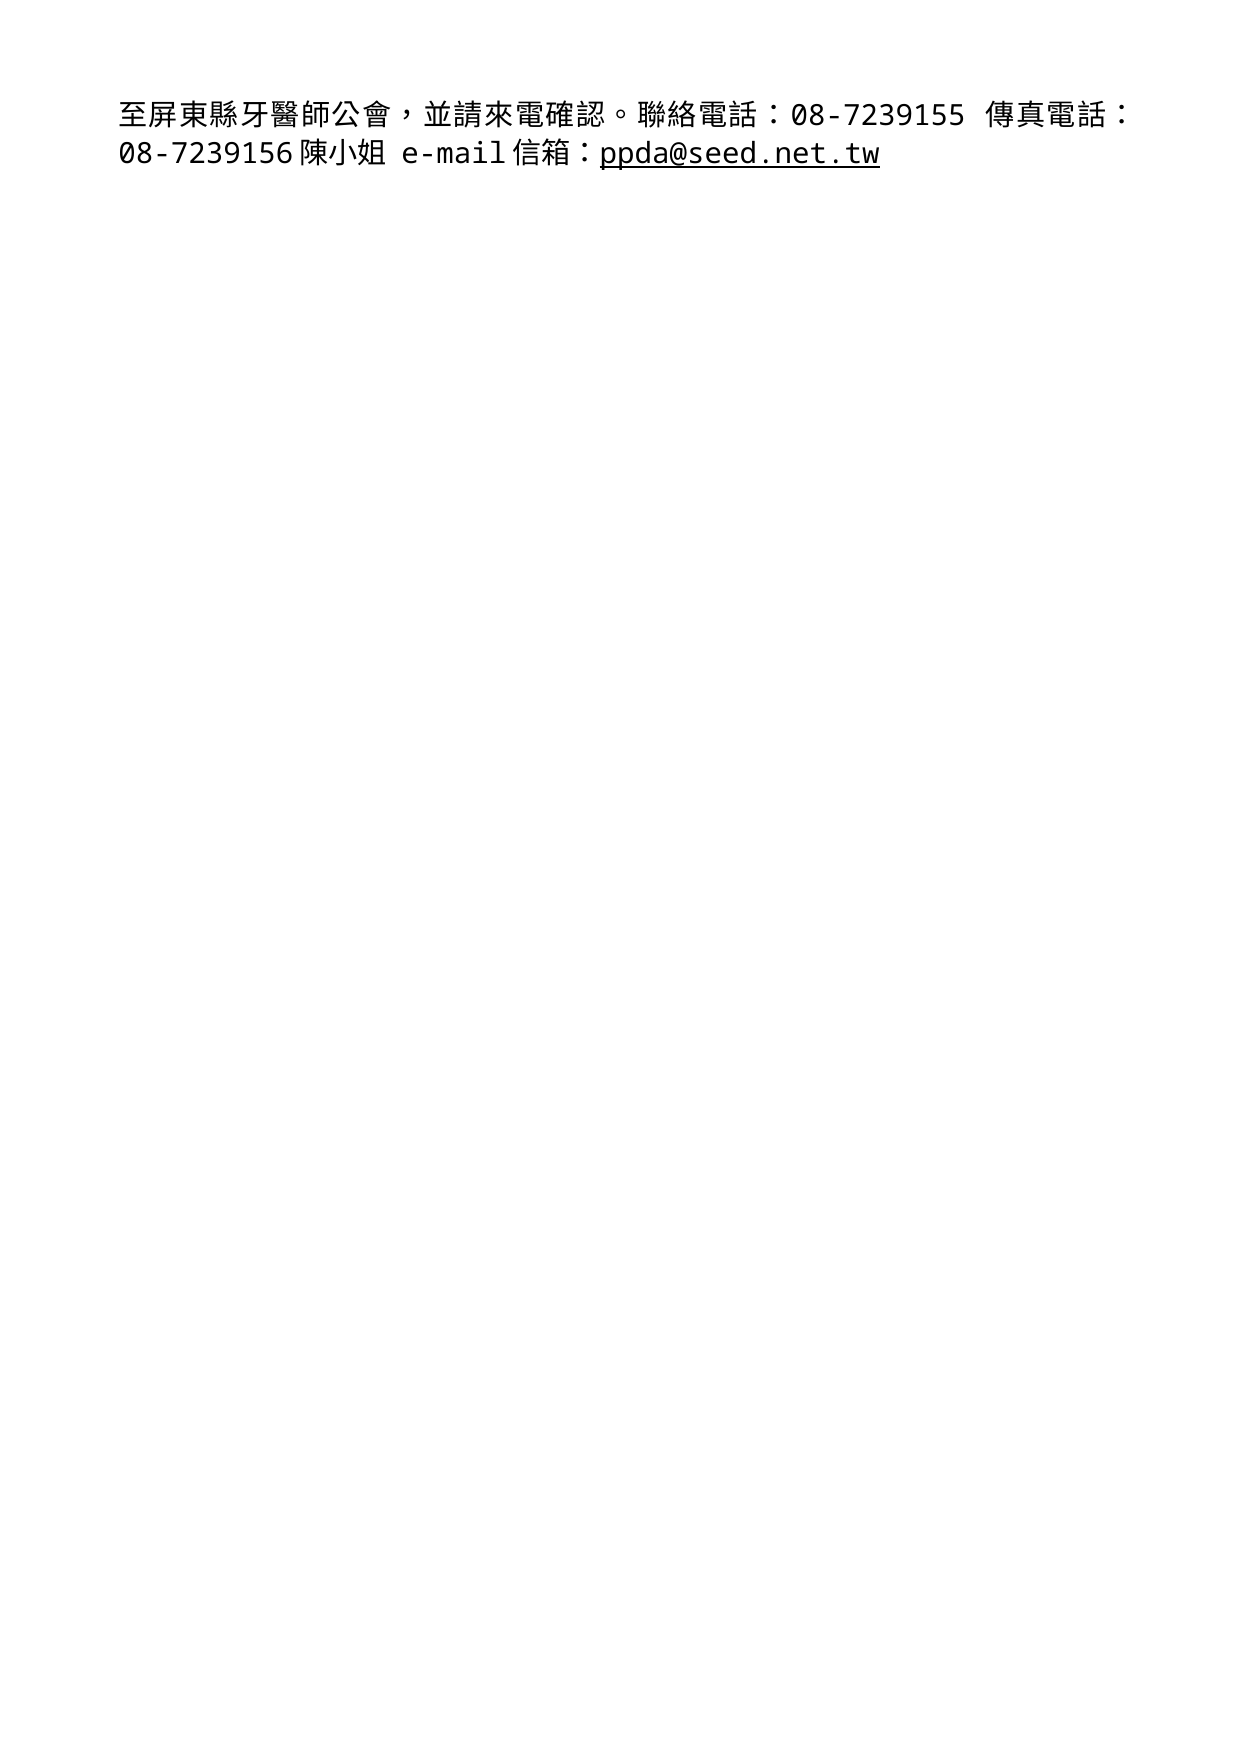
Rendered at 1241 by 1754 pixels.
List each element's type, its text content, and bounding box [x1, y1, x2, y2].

text 至屏東縣牙醫師公會，並請來電確認。聯絡電話：08-7239155 傳真電話：08-7239156陳小姐 e-mail信箱：ppda@seed.net.tw [118, 96, 1137, 171]
